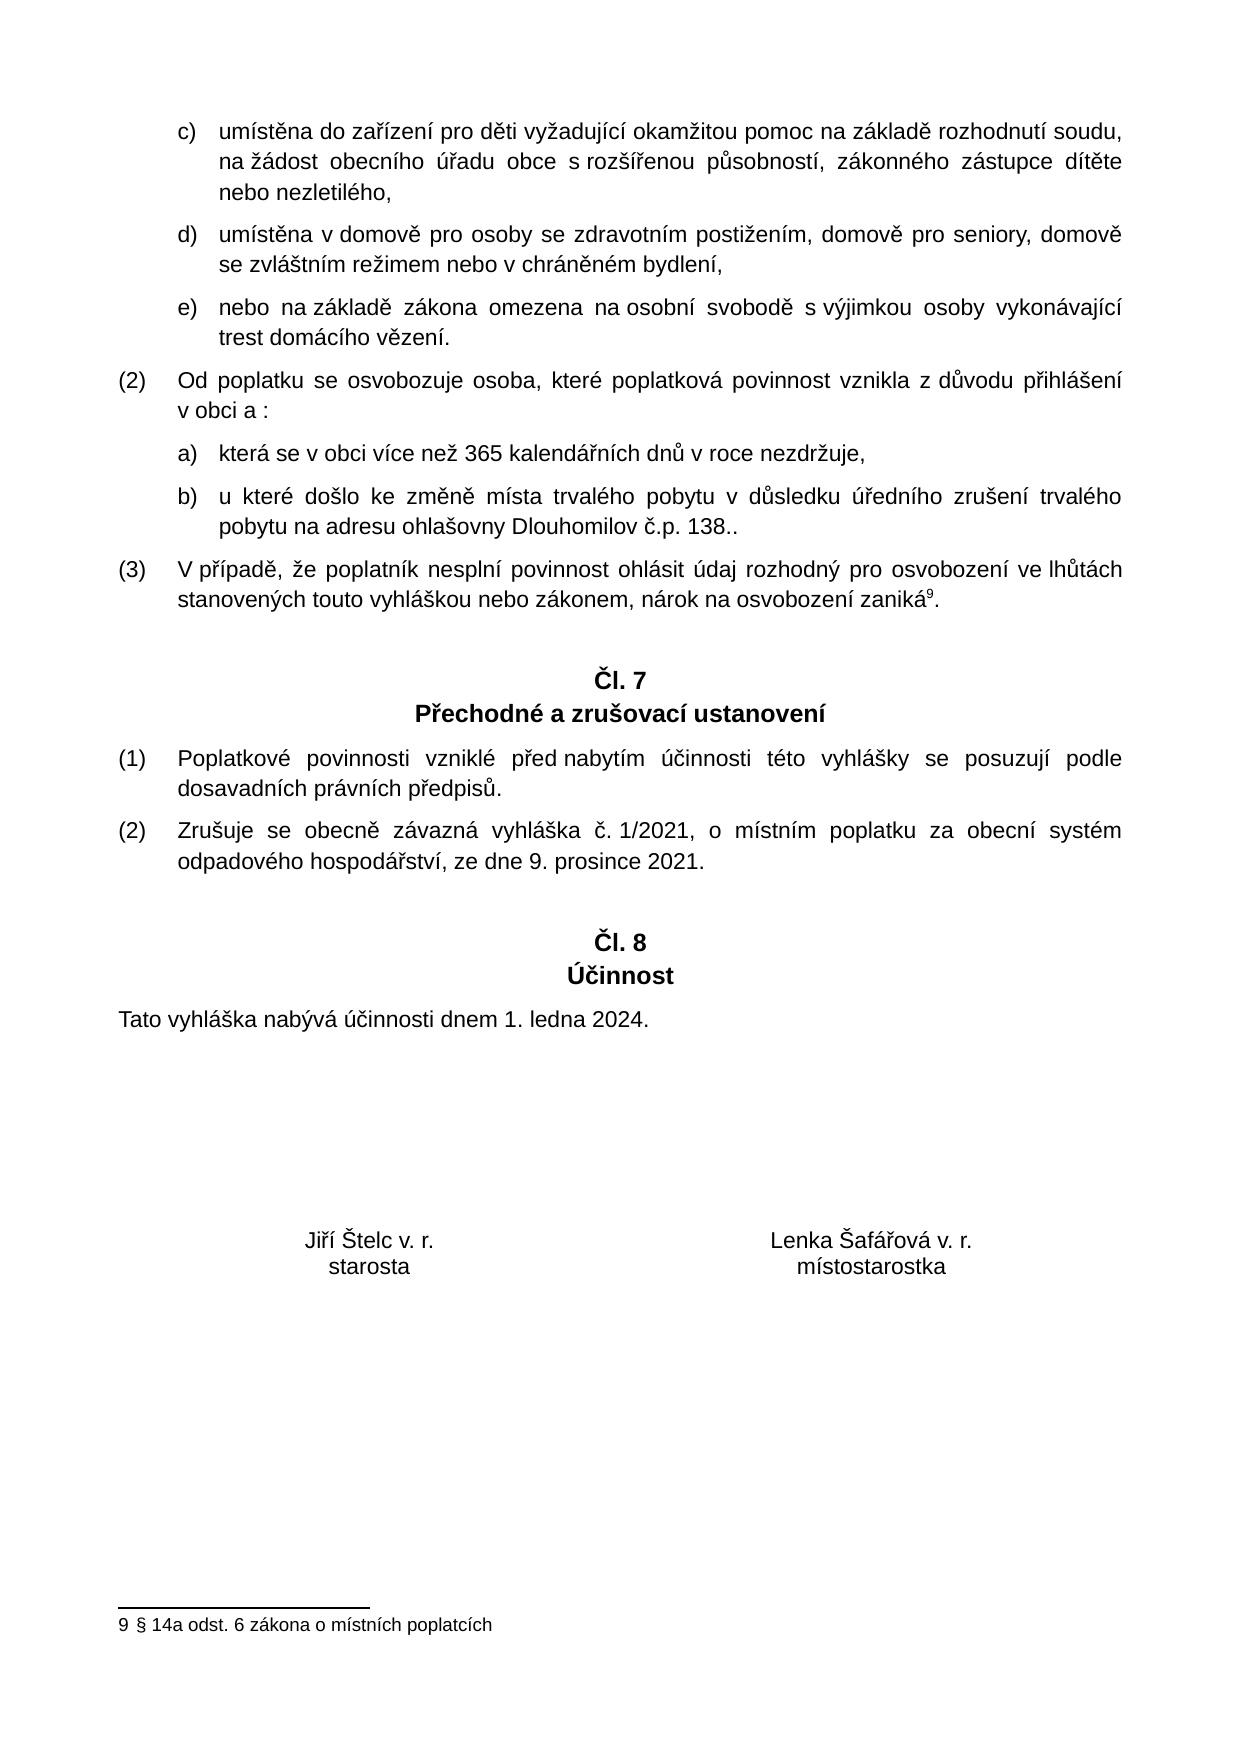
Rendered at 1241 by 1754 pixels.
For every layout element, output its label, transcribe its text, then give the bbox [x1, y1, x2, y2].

table_header Lenka Šafářová v. r. místostarostka [620, 1167, 1122, 1285]
list nebo na základě zákona omezena na osobní svobodě s výjimkou osoby vykonávající trest domácího vězení. [177, 294, 1122, 351]
table_cell [118, 1285, 620, 1403]
table_cell [620, 1285, 1122, 1403]
list Od poplatku se osvobozuje osoba, které poplatková povinnost vznikla z důvodu přihlášení v obci a : [118, 367, 1122, 424]
subtitle Čl. 8 Účinnost [118, 928, 1122, 990]
table_header Jiří Štelc v. r. starosta [118, 1167, 620, 1285]
list Zrušuje se obecně závazná vyhláška č. 1/2021, o místním poplatku za obecní systém odpadového hospodářství, ze dne 9. prosince 2021. [118, 817, 1122, 874]
list V případě, že poplatník nesplní povinnost ohlásit údaj rozhodný pro osvobození ve lhůtách stanovených touto vyhláškou nebo zákonem, nárok na osvobození zaniká. [118, 556, 1122, 612]
list § 14a odst. 6 zákona o místních poplatcích [118, 1614, 1122, 1635]
list umístěna v domově pro osoby se zdravotním postižením, domově pro seniory, domově se zvláštním režimem nebo v chráněném bydlení, [177, 221, 1122, 278]
list která se v obci více než 365 kalendářních dnů v roce nezdržuje, [177, 440, 1122, 466]
list umístěna do zařízení pro děti vyžadující okamžitou pomoc na základě rozhodnutí soudu, na žádost obecního úřadu obce s rozšířenou působností, zákonného zástupce dítěte nebo nezletilého, [177, 118, 1122, 205]
list Poplatkové povinnosti vzniklé před nabytím účinnosti této vyhlášky se posuzují podle dosavadních právních předpisů. [118, 744, 1122, 801]
list u které došlo ke změně místa trvalého pobytu v důsledku úředního zrušení trvalého pobytu na adresu ohlašovny Dlouhomilov č.p. 138.. [177, 483, 1122, 539]
subtitle Čl. 7 Přechodné a zrušovací ustanovení [118, 666, 1122, 728]
text Tato vyhláška nabývá účinnosti dnem 1. ledna 2024. [118, 1006, 1122, 1033]
